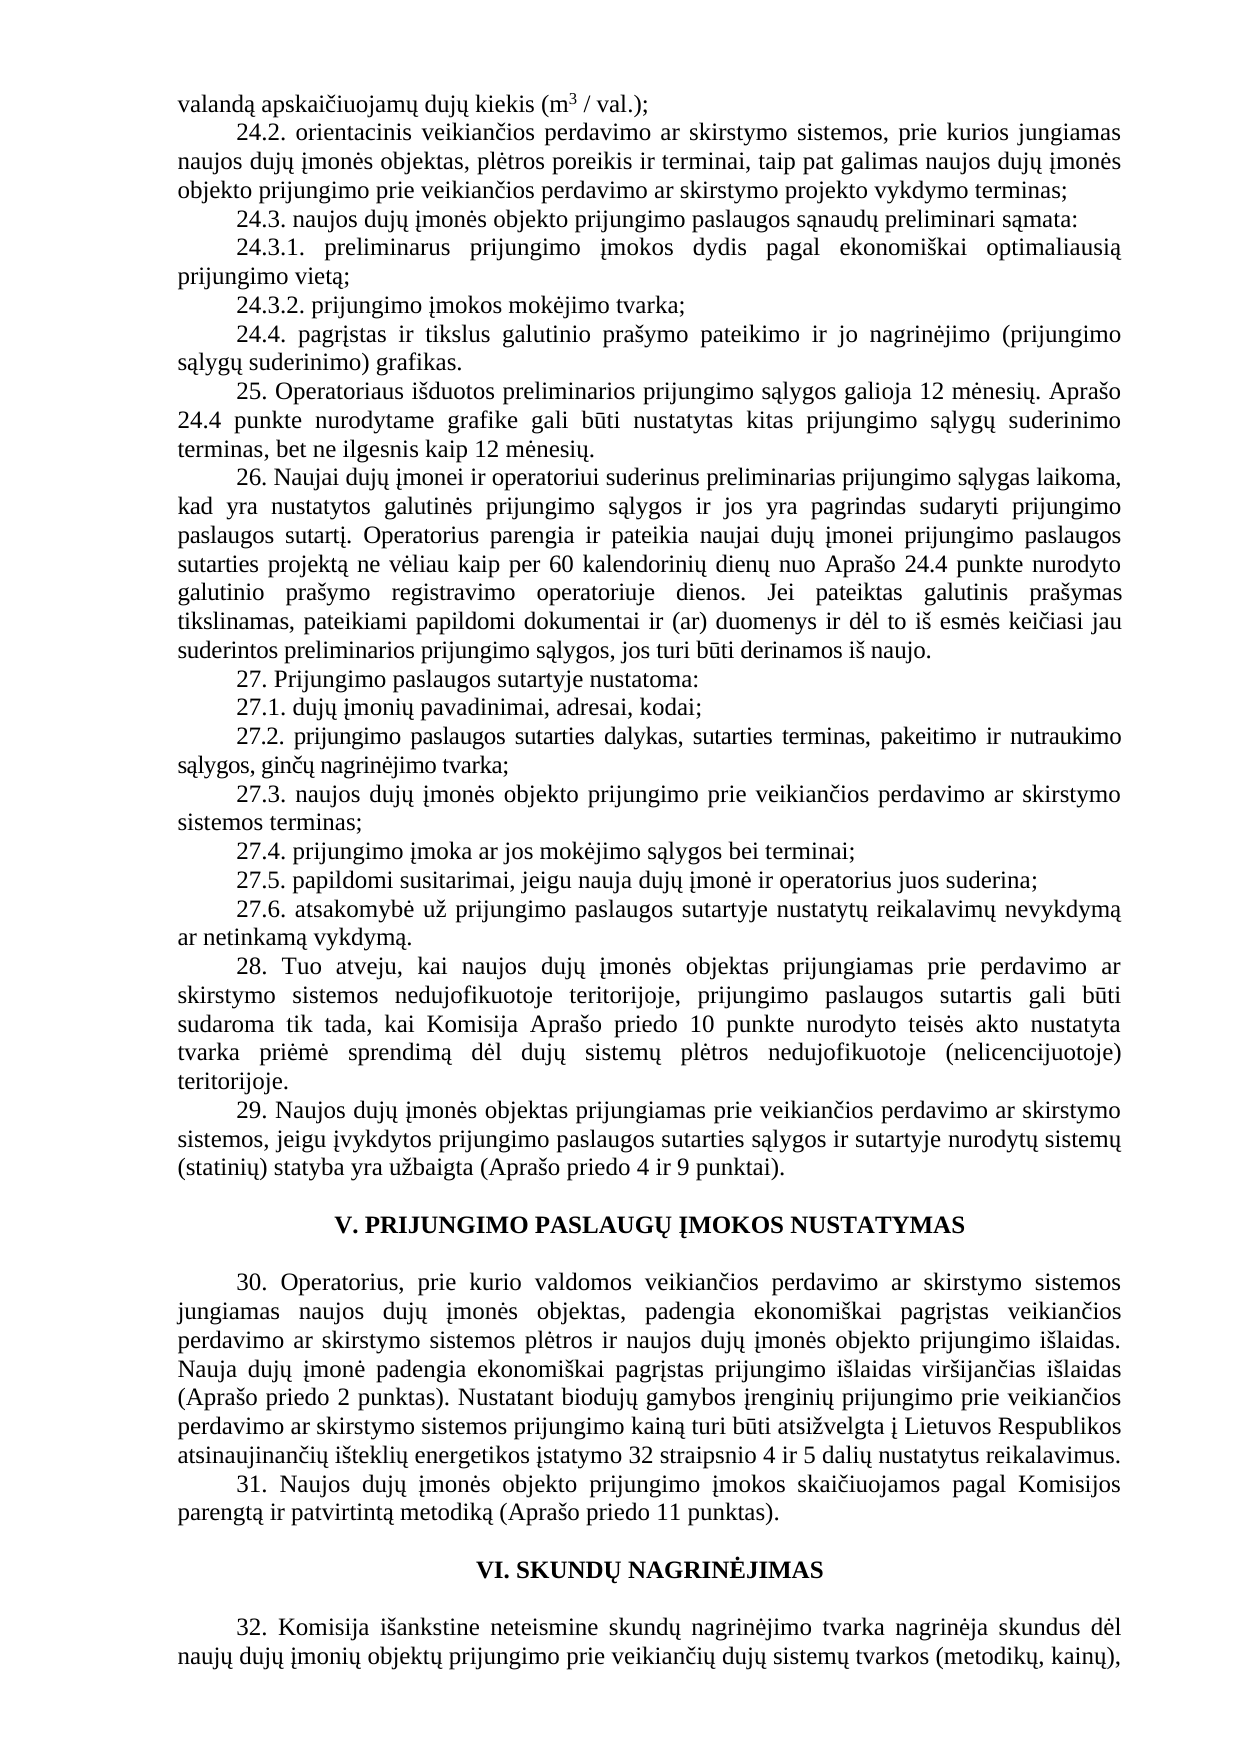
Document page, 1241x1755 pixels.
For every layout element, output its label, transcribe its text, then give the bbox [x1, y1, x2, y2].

text V. PRIJUNGIMO paslaugų įmokos NUSTATYMAS [177, 1210, 1122, 1239]
text 24.2. orientacinis veikiančios perdavimo ar skirstymo sistemos, prie kurios jungiamas naujos dujų įmonės objektas, plėtros poreikis ir terminai, taip pat galimas naujos dujų įmonės objekto prijungimo prie veikiančios perdavimo ar skirstymo projekto vykdymo terminas; [177, 117, 1122, 204]
text 27. Prijungimo paslaugos sutartyje nustatoma: [177, 664, 1122, 692]
text 32. Komisija išankstine neteismine skundų nagrinėjimo tvarka nagrinėja skundus dėl naujų dujų įmonių objektų prijungimo prie veikiančių dujų sistemų tvarkos (metodikų, kainų), [177, 1612, 1122, 1670]
text 27.3. naujos dujų įmonės objekto prijungimo prie veikiančios perdavimo ar skirstymo sistemos terminas; [177, 779, 1122, 836]
text VI. skundų nagrinėjimas [177, 1555, 1122, 1584]
text 27.2. prijungimo paslaugos sutarties dalykas, sutarties terminas, pakeitimo ir nutraukimo sąlygos, ginčų nagrinėjimo tvarka; [177, 721, 1122, 779]
text 24.3.1. preliminarus prijungimo įmokos dydis pagal ekonomiškai optimaliausią prijungimo vietą; [177, 232, 1122, 290]
text 26. Naujai dujų įmonei ir operatoriui suderinus preliminarias prijungimo sąlygas laikoma, kad yra nustatytos galutinės prijungimo sąlygos ir jos yra pagrindas sudaryti prijungimo paslaugos sutartį. Operatorius parengia ir pateikia naujai dujų įmonei prijungimo paslaugos sutarties projektą ne vėliau kaip per 60 kalendorinių dienų nuo Aprašo 24.4 punkte nurodyto galutinio prašymo registravimo operatoriuje dienos. Jei pateiktas galutinis prašymas tikslinamas, pateikiami papildomi dokumentai ir (ar) duomenys ir dėl to iš esmės keičiasi jau suderintos preliminarios prijungimo sąlygos, jos turi būti derinamos iš naujo. [177, 462, 1122, 664]
text 27.6. atsakomybė už prijungimo paslaugos sutartyje nustatytų reikalavimų nevykdymą ar netinkamą vykdymą. [177, 894, 1122, 951]
text valandą apskaičiuojamų dujų kiekis (m3 / val.); [177, 89, 1122, 117]
text 27.4. prijungimo įmoka ar jos mokėjimo sąlygos bei terminai; [177, 836, 1122, 865]
text 28. Tuo atveju, kai naujos dujų įmonės objektas prijungiamas prie perdavimo ar skirstymo sistemos nedujofikuotoje teritorijoje, prijungimo paslaugos sutartis gali būti sudaroma tik tada, kai Komisija Aprašo priedo 10 punkte nurodyto teisės akto nustatyta tvarka priėmė sprendimą dėl dujų sistemų plėtros nedujofikuotoje (nelicencijuotoje) teritorijoje. [177, 951, 1122, 1095]
text 27.5. papildomi susitarimai, jeigu nauja dujų įmonė ir operatorius juos suderina; [177, 865, 1122, 894]
text 30. Operatorius, prie kurio valdomos veikiančios perdavimo ar skirstymo sistemos jungiamas naujos dujų įmonės objektas, padengia ekonomiškai pagrįstas veikiančios perdavimo ar skirstymo sistemos plėtros ir naujos dujų įmonės objekto prijungimo išlaidas. Nauja dujų įmonė padengia ekonomiškai pagrįstas prijungimo išlaidas viršijančias išlaidas (Aprašo priedo 2 punktas). Nustatant biodujų gamybos įrenginių prijungimo prie veikiančios perdavimo ar skirstymo sistemos prijungimo kainą turi būti atsižvelgta į Lietuvos Respublikos atsinaujinančių išteklių energetikos įstatymo 32 straipsnio 4 ir 5 dalių nustatytus reikalavimus. [177, 1267, 1122, 1469]
text 31. Naujos dujų įmonės objekto prijungimo įmokos skaičiuojamos pagal Komisijos parengtą ir patvirtintą metodiką (Aprašo priedo 11 punktas). [177, 1469, 1122, 1526]
text 24.4. pagrįstas ir tikslus galutinio prašymo pateikimo ir jo nagrinėjimo (prijungimo sąlygų suderinimo) grafikas. [177, 319, 1122, 376]
text 27.1. dujų įmonių pavadinimai, adresai, kodai; [177, 692, 1122, 721]
text 24.3. naujos dujų įmonės objekto prijungimo paslaugos sąnaudų preliminari sąmata: [177, 204, 1122, 232]
text 29. Naujos dujų įmonės objektas prijungiamas prie veikiančios perdavimo ar skirstymo sistemos, jeigu įvykdytos prijungimo paslaugos sutarties sąlygos ir sutartyje nurodytų sistemų (statinių) statyba yra užbaigta (Aprašo priedo 4 ir 9 punktai). [177, 1095, 1122, 1181]
text 25. Operatoriaus išduotos preliminarios prijungimo sąlygos galioja 12 mėnesių. Aprašo 24.4 punkte nurodytame grafike gali būti nustatytas kitas prijungimo sąlygų suderinimo terminas, bet ne ilgesnis kaip 12 mėnesių. [177, 376, 1122, 462]
text 24.3.2. prijungimo įmokos mokėjimo tvarka; [177, 290, 1122, 319]
